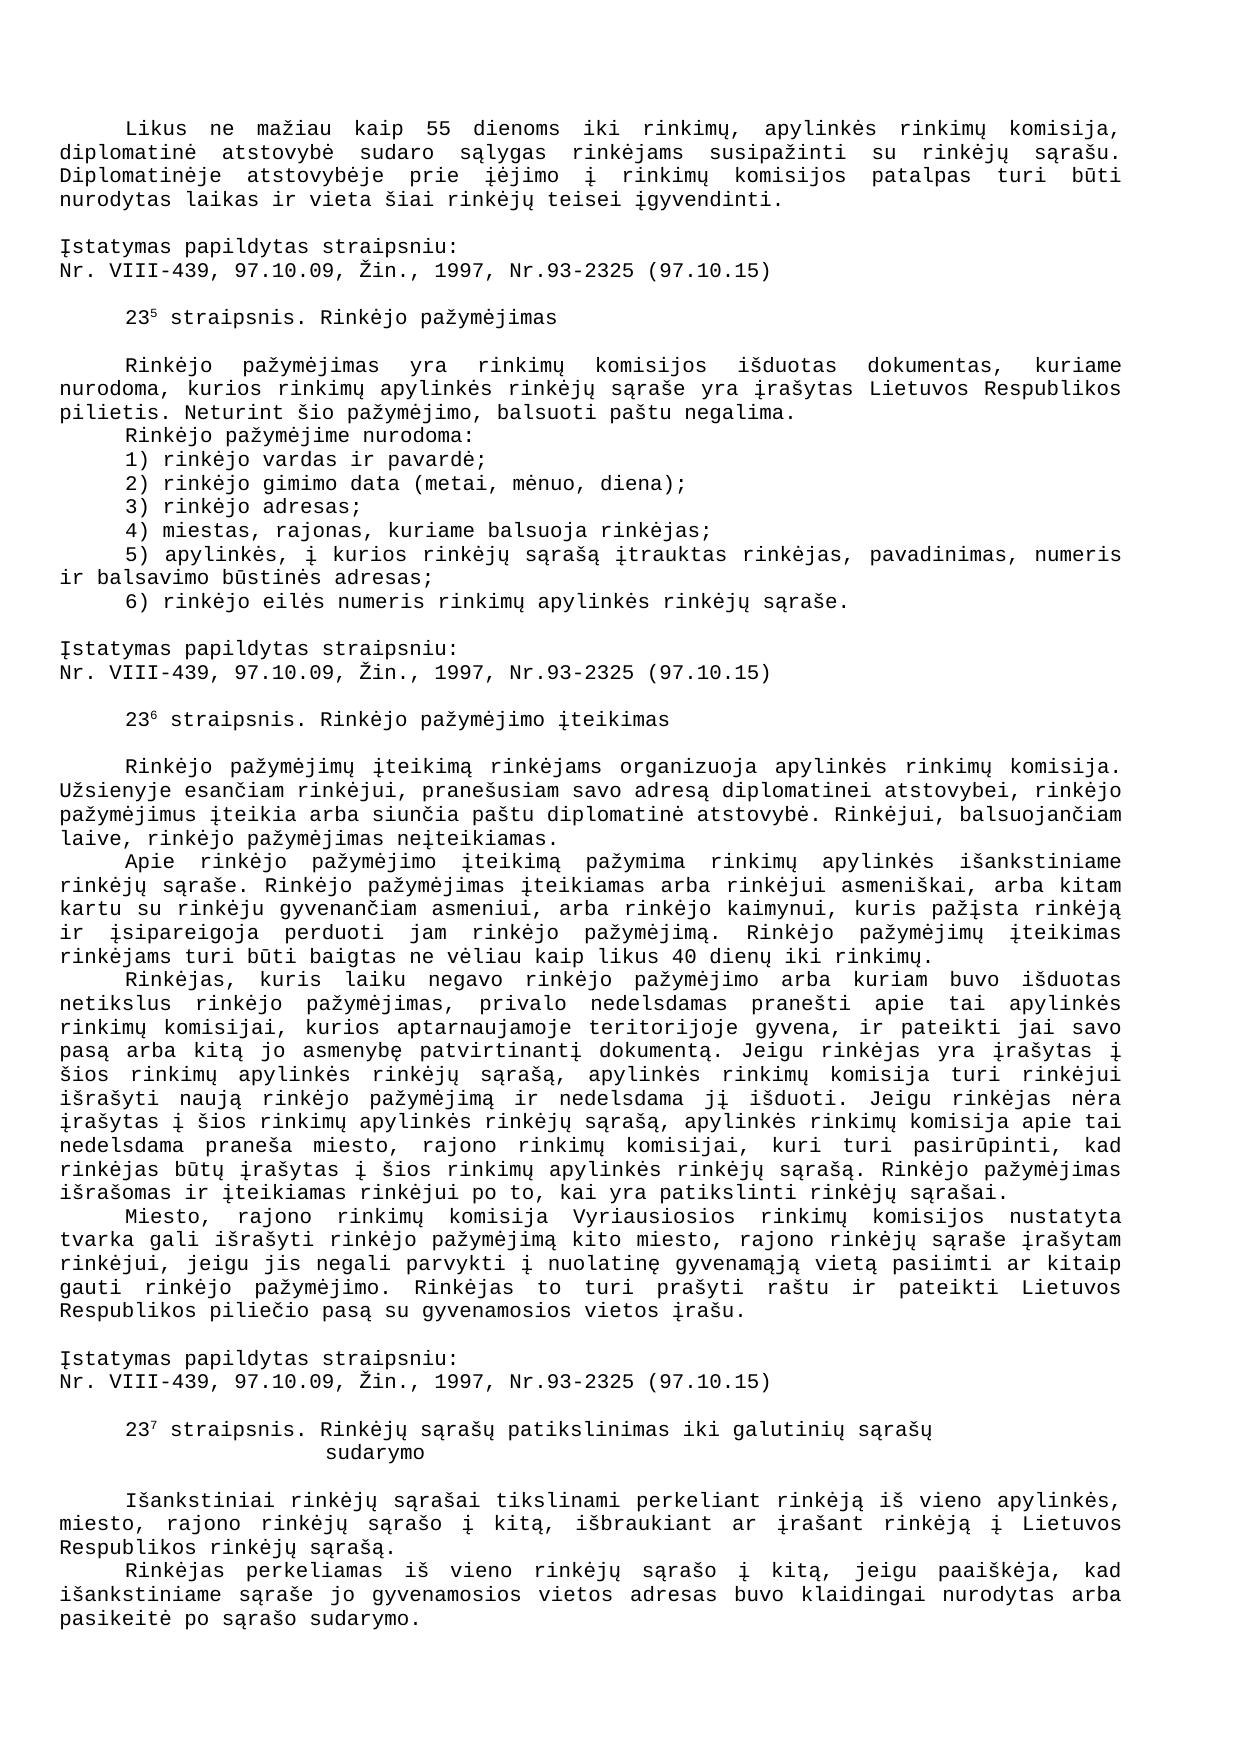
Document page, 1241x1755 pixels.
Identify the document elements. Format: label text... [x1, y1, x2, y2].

text 4) miestas, rajonas, kuriame balsuoja rinkėjas; [59, 520, 1122, 544]
text Nr. VIII-439, 97.10.09, Žin., 1997, Nr.93-2325 (97.10.15) [59, 260, 1122, 284]
text Rinkėjo pažymėjimas yra rinkimų komisijos išduotas dokumentas, kuriame nurodoma, kurios rinkimų apylinkės rinkėjų sąraše yra įrašytas Lietuvos Respublikos pilietis. Neturint šio pažymėjimo, balsuoti paštu negalima. [59, 354, 1122, 426]
text Įstatymas papildytas straipsniu: [59, 236, 1122, 260]
text 6) rinkėjo eilės numeris rinkimų apylinkės rinkėjų sąraše. [59, 591, 1122, 615]
text Išankstiniai rinkėjų sąrašai tikslinami perkeliant rinkėją iš vieno apylinkės, miesto, rajono rinkėjų sąrašo į kitą, išbraukiant ar įrašant rinkėją į Lietuvos Respublikos rinkėjų sąrašą. [59, 1489, 1122, 1561]
text Likus ne mažiau kaip 55 dienoms iki rinkimų, apylinkės rinkimų komisija, diplomatinė atstovybė sudaro sąlygas rinkėjams susipažinti su rinkėjų sąrašu. Diplomatinėje atstovybėje prie įėjimo į rinkimų komisijos patalpas turi būti nurodytas laikas ir vieta šiai rinkėjų teisei įgyvendinti. [59, 118, 1122, 213]
text sudarymo [59, 1442, 1122, 1466]
text 5) apylinkės, į kurios rinkėjų sąrašą įtrauktas rinkėjas, pavadinimas, numeris ir balsavimo būstinės adresas; [59, 544, 1122, 591]
text Įstatymas papildytas straipsniu: [59, 1348, 1122, 1371]
text Miesto, rajono rinkimų komisija Vyriausiosios rinkimų komisijos nustatyta tvarka gali išrašyti rinkėjo pažymėjimą kito miesto, rajono rinkėjų sąraše įrašytam rinkėjui, jeigu jis negali parvykti į nuolatinę gyvenamąją vietą pasiimti ar kitaip gauti rinkėjo pažymėjimo. Rinkėjas to turi prašyti raštu ir pateikti Lietuvos Respublikos piliečio pasą su gyvenamosios vietos įrašu. [59, 1206, 1122, 1324]
text Rinkėjas perkeliamas iš vieno rinkėjų sąrašo į kitą, jeigu paaiškėja, kad išankstiniame sąraše jo gyvenamosios vietos adresas buvo klaidingai nurodytas arba pasikeitė po sąrašo sudarymo. [59, 1561, 1122, 1631]
text Rinkėjas, kuris laiku negavo rinkėjo pažymėjimo arba kuriam buvo išduotas netikslus rinkėjo pažymėjimas, privalo nedelsdamas pranešti apie tai apylinkės rinkimų komisijai, kurios aptarnaujamoje teritorijoje gyvena, ir pateikti jai savo pasą arba kitą jo asmenybę patvirtinantį dokumentą. Jeigu rinkėjas yra įrašytas į šios rinkimų apylinkės rinkėjų sąrašą, apylinkės rinkimų komisija turi rinkėjui išrašyti naują rinkėjo pažymėjimą ir nedelsdama jį išduoti. Jeigu rinkėjas nėra įrašytas į šios rinkimų apylinkės rinkėjų sąrašą, apylinkės rinkimų komisija apie tai nedelsdama praneša miesto, rajono rinkimų komisijai, kuri turi pasirūpinti, kad rinkėjas būtų įrašytas į šios rinkimų apylinkės rinkėjų sąrašą. Rinkėjo pažymėjimas išrašomas ir įteikiamas rinkėjui po to, kai yra patikslinti rinkėjų sąrašai. [59, 969, 1122, 1206]
text 2) rinkėjo gimimo data (metai, mėnuo, diena); [59, 473, 1122, 496]
text 1) rinkėjo vardas ir pavardė; [59, 449, 1122, 473]
text Apie rinkėjo pažymėjimo įteikimą pažymima rinkimų apylinkės išankstiniame rinkėjų sąraše. Rinkėjo pažymėjimas įteikiamas arba rinkėjui asmeniškai, arba kitam kartu su rinkėju gyvenančiam asmeniui, arba rinkėjo kaimynui, kuris pažįsta rinkėją ir įsipareigoja perduoti jam rinkėjo pažymėjimą. Rinkėjo pažymėjimų įteikimas rinkėjams turi būti baigtas ne vėliau kaip likus 40 dienų iki rinkimų. [59, 851, 1122, 969]
text Rinkėjo pažymėjimų įteikimą rinkėjams organizuoja apylinkės rinkimų komisija. Užsienyje esančiam rinkėjui, pranešusiam savo adresą diplomatinei atstovybei, rinkėjo pažymėjimus įteikia arba siunčia paštu diplomatinė atstovybė. Rinkėjui, balsuojančiam laive, rinkėjo pažymėjimas neįteikiamas. [59, 757, 1122, 851]
text Nr. VIII-439, 97.10.09, Žin., 1997, Nr.93-2325 (97.10.15) [59, 1371, 1122, 1395]
text Nr. VIII-439, 97.10.09, Žin., 1997, Nr.93-2325 (97.10.15) [59, 662, 1122, 686]
text 3) rinkėjo adresas; [59, 496, 1122, 520]
text Rinkėjo pažymėjime nurodoma: [59, 426, 1122, 449]
text 237 straipsnis. Rinkėjų sąrašų patikslinimas iki galutinių sąrašų [59, 1419, 1122, 1442]
text 235 straipsnis. Rinkėjo pažymėjimas [59, 307, 1122, 331]
text 236 straipsnis. Rinkėjo pažymėjimo įteikimas [59, 709, 1122, 733]
text Įstatymas papildytas straipsniu: [59, 638, 1122, 662]
